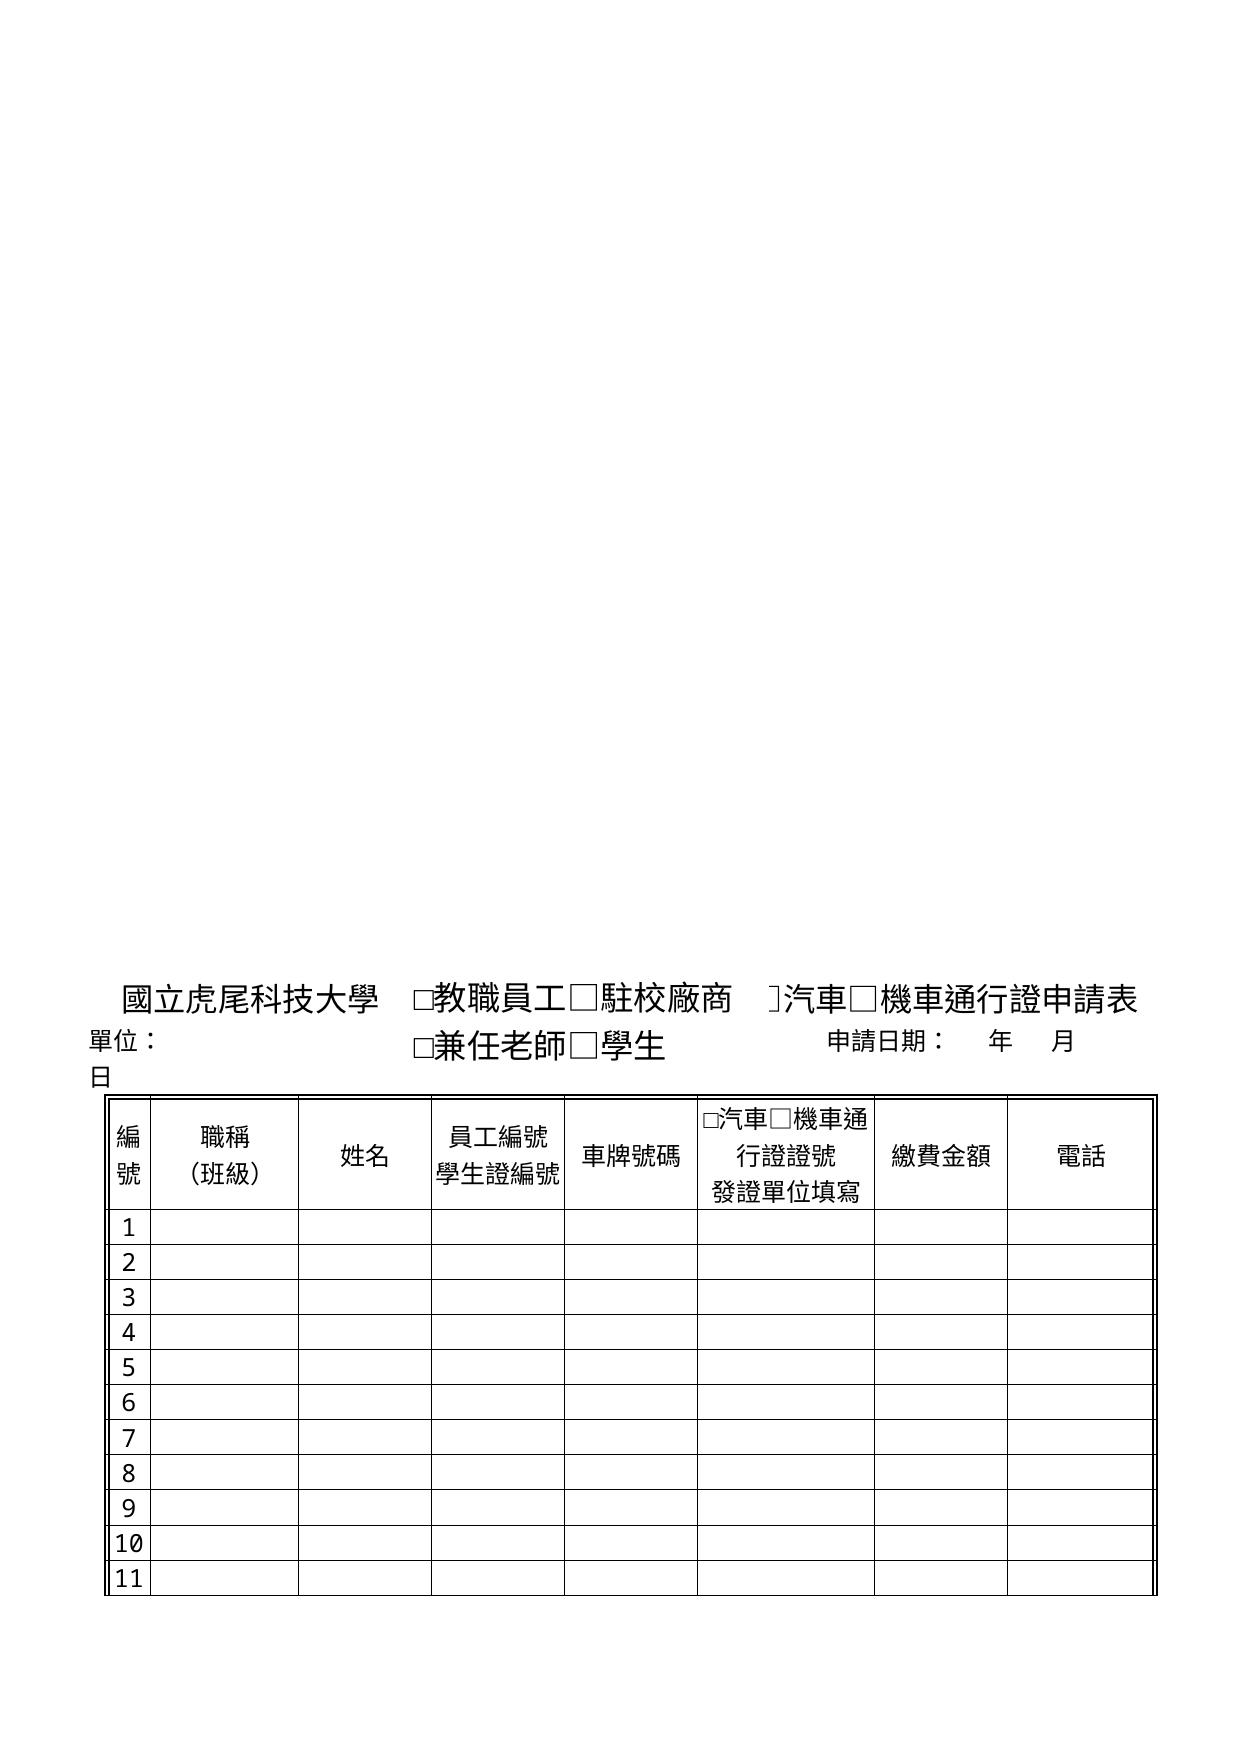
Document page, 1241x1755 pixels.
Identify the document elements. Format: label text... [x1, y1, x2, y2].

table_cell [299, 1350, 431, 1384]
table_cell 3 [110, 1280, 150, 1314]
table_cell [151, 1526, 298, 1559]
table_cell [565, 1210, 697, 1244]
table_cell [875, 1455, 1007, 1489]
table_cell [432, 1350, 564, 1384]
table_cell [299, 1526, 431, 1559]
table_cell [698, 1455, 874, 1489]
table_cell [432, 1420, 564, 1454]
table_cell 9 [110, 1490, 150, 1524]
table_cell [299, 1420, 431, 1454]
table_cell [299, 1280, 431, 1314]
table_cell [1008, 1385, 1152, 1419]
table_cell [1008, 1315, 1152, 1349]
table_header [1158, 1094, 1240, 1595]
table_cell [875, 1385, 1007, 1419]
table_cell [698, 1526, 874, 1559]
table_cell [299, 1210, 431, 1244]
table_cell [299, 1385, 431, 1419]
table_cell 1 [110, 1210, 150, 1244]
table_cell [565, 1385, 697, 1419]
table_cell [565, 1490, 697, 1524]
table_cell 7 [110, 1420, 150, 1454]
table_cell [698, 1210, 874, 1244]
table_cell [432, 1490, 564, 1524]
table_cell [151, 1210, 298, 1244]
table_cell [875, 1210, 1007, 1244]
table_cell 6 [110, 1385, 150, 1419]
table_cell [1008, 1420, 1152, 1454]
table_cell [698, 1280, 874, 1314]
text 單位： 申請日期： 年 月 日 [89, 1021, 1127, 1093]
table_cell [565, 1420, 697, 1454]
table_cell 10 [110, 1526, 150, 1559]
table_cell [151, 1385, 298, 1419]
text □教職員工□駐校廠商 [414, 971, 754, 1020]
table_cell [875, 1561, 1007, 1595]
table_cell [299, 1315, 431, 1349]
text 國立虎尾科技大學 □汽車□機車通行證申請表 [89, 964, 1152, 1072]
table_cell [151, 1490, 298, 1524]
table_cell [698, 1561, 874, 1595]
table_cell [432, 1210, 564, 1244]
table_header 車牌號碼 [565, 1100, 697, 1208]
table_header 電話 [1008, 1100, 1152, 1208]
table_cell [432, 1385, 564, 1419]
table_cell [698, 1490, 874, 1524]
table_cell [1008, 1526, 1152, 1559]
table_cell [299, 1561, 431, 1595]
table_cell [875, 1315, 1007, 1349]
table_header 繳費金額 [875, 1100, 1007, 1208]
table_cell [1008, 1280, 1152, 1314]
table_cell [698, 1350, 874, 1384]
table_cell [432, 1245, 564, 1279]
table_cell 4 [110, 1315, 150, 1349]
table_cell [565, 1280, 697, 1314]
table_cell [1008, 1561, 1152, 1595]
table_cell [151, 1280, 298, 1314]
table_header 編號 [110, 1100, 150, 1208]
table_cell [698, 1385, 874, 1419]
table_header □汽車□機車通行證證號 發證單位填寫 [698, 1100, 874, 1208]
table_cell 5 [110, 1350, 150, 1384]
table_cell [565, 1561, 697, 1595]
table_cell [1008, 1210, 1152, 1244]
table_cell [432, 1280, 564, 1314]
table_cell [698, 1315, 874, 1349]
table_cell [565, 1526, 697, 1559]
table_cell [432, 1526, 564, 1559]
table_cell [875, 1280, 1007, 1314]
table_cell [565, 1315, 697, 1349]
table_cell [1008, 1490, 1152, 1524]
table_header 姓名 [299, 1100, 431, 1208]
table_cell [565, 1455, 697, 1489]
table_cell [151, 1315, 298, 1349]
table_cell [432, 1455, 564, 1489]
table_cell [432, 1315, 564, 1349]
table_cell 11 [110, 1561, 150, 1595]
table_cell [1008, 1455, 1152, 1489]
table_cell [151, 1561, 298, 1595]
table_cell [151, 1455, 298, 1489]
table_header 職稱 （班級） [151, 1100, 298, 1208]
table_cell [151, 1245, 298, 1279]
table_cell [151, 1420, 298, 1454]
table_cell [875, 1526, 1007, 1559]
table_cell [875, 1420, 1007, 1454]
table_cell [565, 1350, 697, 1384]
table_cell [1008, 1350, 1152, 1384]
table_cell [299, 1245, 431, 1279]
table_cell [875, 1245, 1007, 1279]
text □兼任老師□學生 [414, 1020, 754, 1064]
table_header 員工編號 學生證編號 [432, 1100, 564, 1208]
table_cell [432, 1561, 564, 1595]
table_cell [299, 1490, 431, 1524]
table_cell [875, 1350, 1007, 1384]
table_cell [299, 1455, 431, 1489]
table_cell [875, 1490, 1007, 1524]
table_cell 2 [110, 1245, 150, 1279]
table_cell [698, 1245, 874, 1279]
table_cell [698, 1420, 874, 1454]
table_cell [1008, 1245, 1152, 1279]
table_cell [565, 1245, 697, 1279]
table_cell 8 [110, 1455, 150, 1489]
table_cell [151, 1350, 298, 1384]
